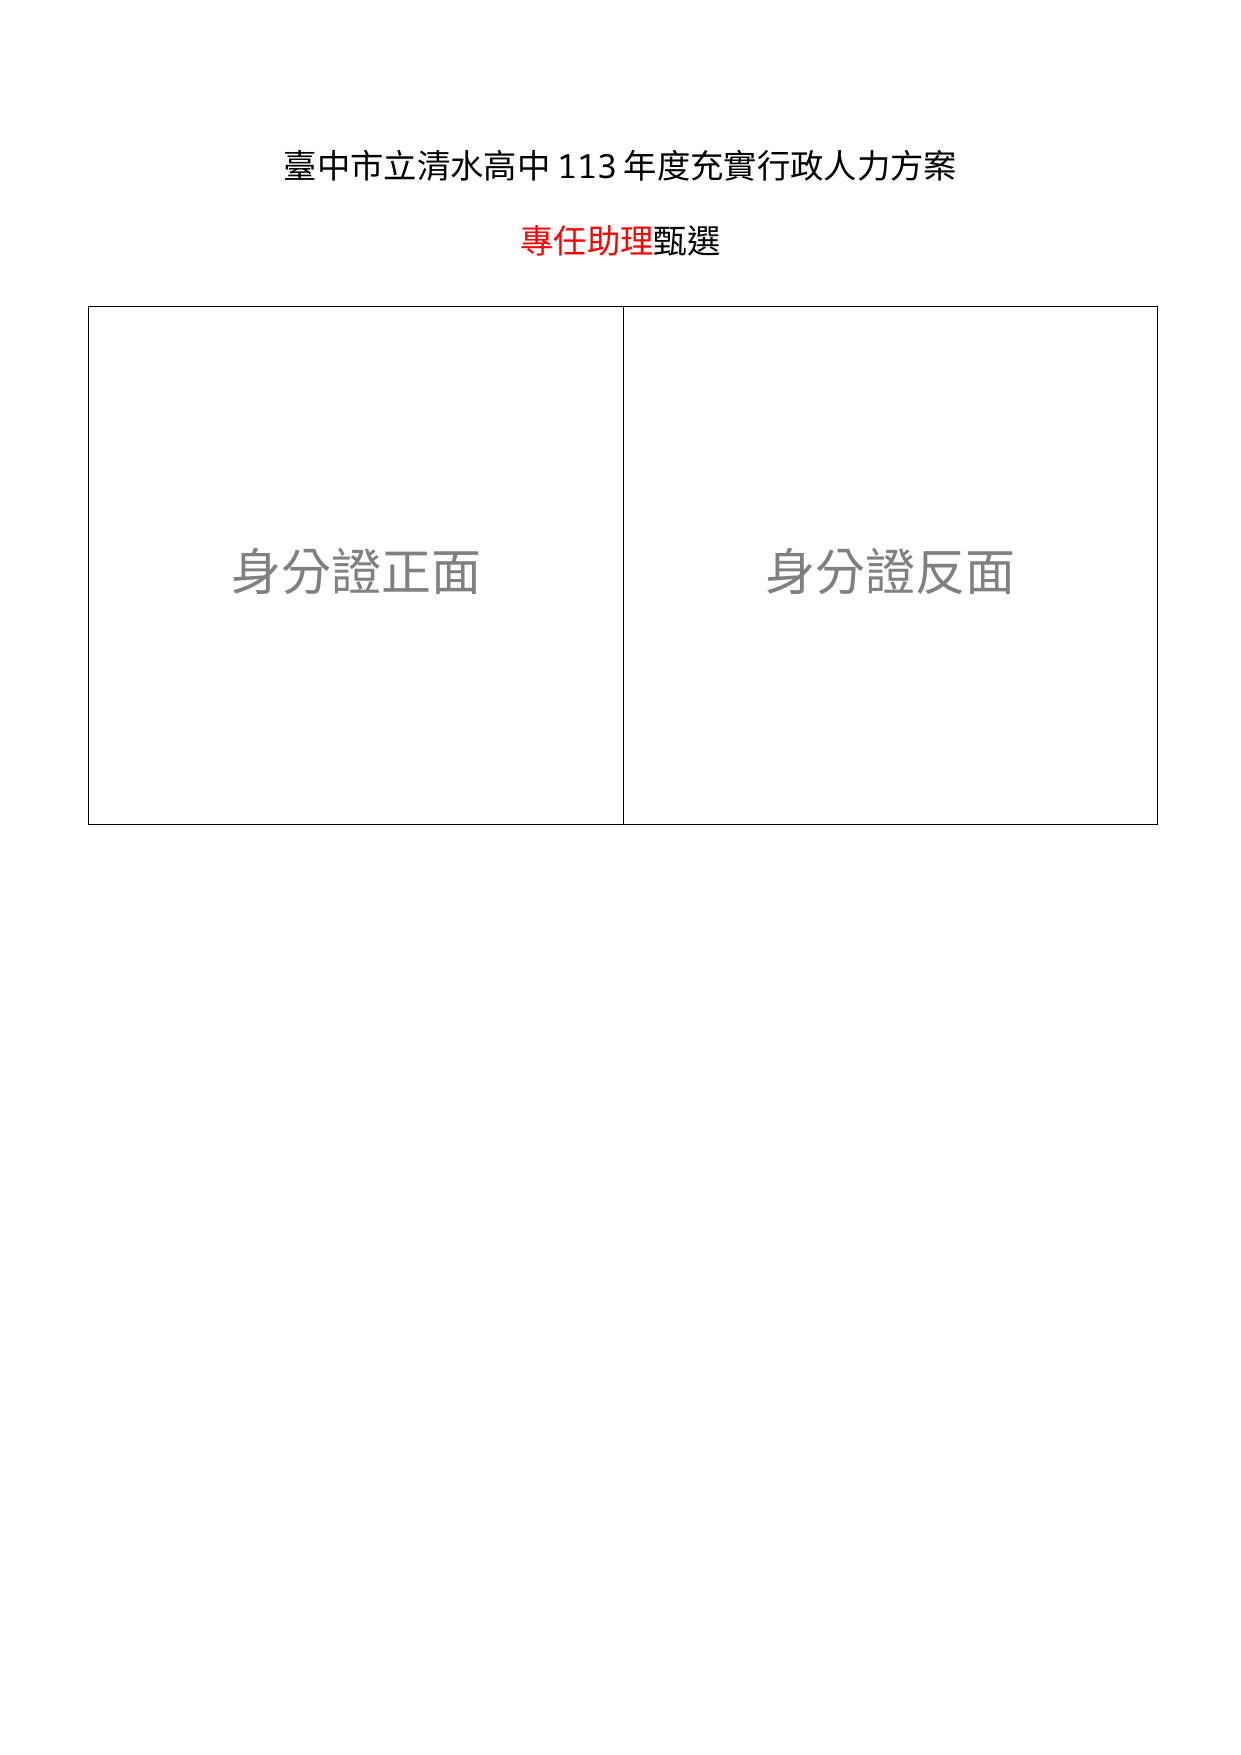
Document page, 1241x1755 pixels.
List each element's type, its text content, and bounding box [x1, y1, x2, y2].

table_header 身分證反面 [624, 307, 1157, 824]
table_header 身分證正面 [89, 307, 623, 824]
text 臺中市立清水高中113年度充實行政人力方案 專任助理甄選 [89, 118, 1152, 268]
